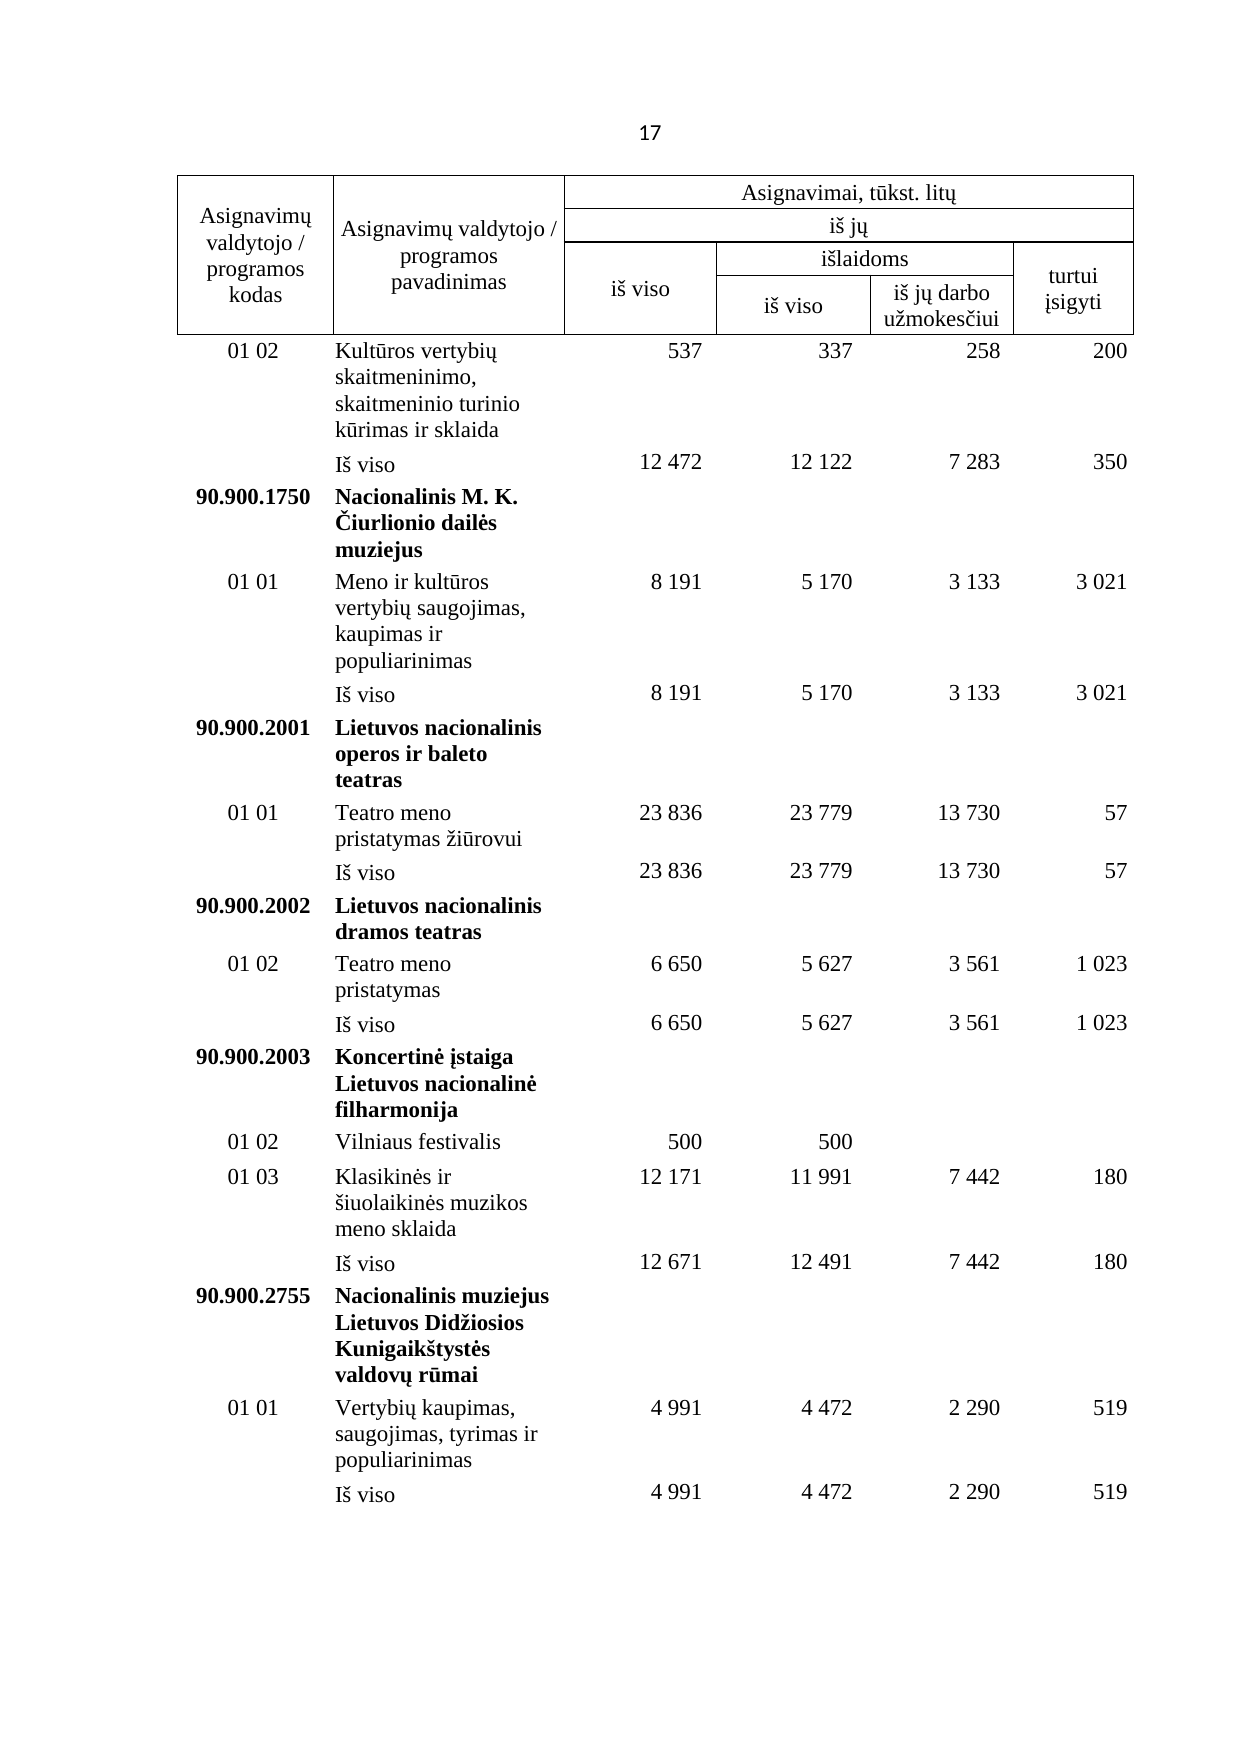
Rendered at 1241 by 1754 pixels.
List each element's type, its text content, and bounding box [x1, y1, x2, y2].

table_cell 4 472 [708, 1391, 858, 1476]
table_cell Iš viso [329, 676, 558, 711]
table_cell 3 561 [858, 947, 1006, 1006]
table_cell 3 021 [1006, 565, 1133, 676]
table_cell [708, 711, 858, 796]
table_cell 57 [1006, 796, 1133, 854]
table_cell [708, 1040, 858, 1125]
table_cell 01 01 [177, 1391, 329, 1476]
table_cell 500 [558, 1125, 708, 1160]
table_cell Nacionalinis muziejus Lietuvos Didžiosios Kunigaikštystės valdovų rūmai [329, 1279, 558, 1391]
table_cell Teatro meno pristatymas žiūrovui [329, 796, 558, 854]
table_cell 4 991 [558, 1391, 708, 1476]
table_cell 90.900.2001 [177, 711, 329, 796]
table_cell Meno ir kultūros vertybių saugojimas, kaupimas ir populiarinimas [329, 565, 558, 676]
table_cell [558, 480, 708, 565]
table_cell iš jų [565, 209, 1133, 241]
table_cell 180 [1006, 1245, 1133, 1279]
table_cell 12 472 [558, 445, 708, 480]
table_cell 519 [1006, 1391, 1133, 1476]
table_cell 12 671 [558, 1245, 708, 1279]
table_cell [1006, 1125, 1133, 1160]
table_cell [708, 1279, 858, 1391]
table_cell 337 [708, 335, 858, 445]
table_cell [177, 676, 329, 711]
table_cell 519 [1006, 1476, 1133, 1510]
table_cell Koncertinė įstaiga Lietuvos nacionalinė filharmonija [329, 1040, 558, 1125]
table_cell 7 283 [858, 445, 1006, 480]
table_cell 12 491 [708, 1245, 858, 1279]
table_cell Iš viso [329, 1006, 558, 1040]
table_cell 12 171 [558, 1160, 708, 1245]
table_cell Teatro meno pristatymas [329, 947, 558, 1006]
table_cell 90.900.1750 [177, 480, 329, 565]
table_cell [1006, 1279, 1133, 1391]
table_cell 3 021 [1006, 676, 1133, 711]
table_cell 6 650 [558, 947, 708, 1006]
table_cell [858, 1040, 1006, 1125]
table_cell [1006, 711, 1133, 796]
table_cell [558, 1279, 708, 1391]
table_cell 3 133 [858, 676, 1006, 711]
table_cell 6 650 [558, 1006, 708, 1040]
table_cell 7 442 [858, 1245, 1006, 1279]
table_cell Iš viso [329, 1476, 558, 1510]
table_cell 7 442 [858, 1160, 1006, 1245]
table_cell [177, 854, 329, 889]
table_cell 1 023 [1006, 1006, 1133, 1040]
table_cell 3 561 [858, 1006, 1006, 1040]
table_cell 200 [1006, 335, 1133, 445]
table_cell [858, 889, 1006, 947]
table_cell 8 191 [558, 676, 708, 711]
table_cell 23 779 [708, 854, 858, 889]
table_cell [858, 1125, 1006, 1160]
table_cell [1006, 1040, 1133, 1125]
table_cell Vilniaus festivalis [329, 1125, 558, 1160]
table_cell [558, 1040, 708, 1125]
table_cell 4 991 [558, 1476, 708, 1510]
table_cell 2 290 [858, 1476, 1006, 1510]
table_cell iš viso [717, 276, 870, 334]
table_cell 5 170 [708, 565, 858, 676]
table_cell [177, 1476, 329, 1510]
table_cell 12 122 [708, 445, 858, 480]
table_cell 23 779 [708, 796, 858, 854]
table_cell 1 023 [1006, 947, 1133, 1006]
table_cell Nacionalinis M. K. Čiurlionio dailės muziejus [329, 480, 558, 565]
table_header Asignavimų valdytojo / programos pavadinimas [334, 176, 564, 334]
table_cell 01 01 [177, 565, 329, 676]
table_cell 90.900.2002 [177, 889, 329, 947]
table_cell [708, 480, 858, 565]
table_cell 01 02 [177, 1125, 329, 1160]
table_cell 3 133 [858, 565, 1006, 676]
table_cell iš viso [565, 243, 716, 334]
table_cell Lietuvos nacionalinis operos ir baleto teatras [329, 711, 558, 796]
table_cell [1006, 889, 1133, 947]
table_cell [858, 480, 1006, 565]
table_header Asignavimai, tūkst. litų [565, 176, 1133, 208]
table_cell [177, 1245, 329, 1279]
table_cell 01 02 [177, 335, 329, 445]
table_cell 23 836 [558, 854, 708, 889]
table_cell Lietuvos nacionalinis dramos teatras [329, 889, 558, 947]
table_cell 13 730 [858, 854, 1006, 889]
table_cell 258 [858, 335, 1006, 445]
table_cell [858, 1279, 1006, 1391]
table_cell iš jų darbo užmokesčiui [871, 276, 1013, 334]
table_cell [1006, 480, 1133, 565]
table_cell 90.900.2755 [177, 1279, 329, 1391]
table_cell 2 290 [858, 1391, 1006, 1476]
table_cell 8 191 [558, 565, 708, 676]
table_cell Kultūros vertybių skaitmeninimo, skaitmeninio turinio kūrimas ir sklaida [329, 335, 558, 445]
table_cell 5 627 [708, 1006, 858, 1040]
table_cell 11 991 [708, 1160, 858, 1245]
table_cell [558, 889, 708, 947]
table_cell 57 [1006, 854, 1133, 889]
table_cell 4 472 [708, 1476, 858, 1510]
table_cell 01 01 [177, 796, 329, 854]
table_cell 5 627 [708, 947, 858, 1006]
table_cell 350 [1006, 445, 1133, 480]
table_cell [177, 1006, 329, 1040]
table_cell Iš viso [329, 854, 558, 889]
table_cell 5 170 [708, 676, 858, 711]
table_header Asignavimų valdytojo / programos kodas [178, 176, 333, 334]
table_cell Klasikinės ir šiuolaikinės muzikos meno sklaida [329, 1160, 558, 1245]
table_cell 23 836 [558, 796, 708, 854]
table_cell 90.900.2003 [177, 1040, 329, 1125]
table_cell Vertybių kaupimas, saugojimas, tyrimas ir populiarinimas [329, 1391, 558, 1476]
table_cell [177, 445, 329, 480]
table_cell išlaidoms [717, 243, 1013, 274]
table_cell Iš viso [329, 445, 558, 480]
table_cell 537 [558, 335, 708, 445]
table_cell [558, 711, 708, 796]
table_cell Iš viso [329, 1245, 558, 1279]
table_cell [708, 889, 858, 947]
table_cell 01 02 [177, 947, 329, 1006]
table_cell 13 730 [858, 796, 1006, 854]
table_cell 500 [708, 1125, 858, 1160]
table_cell 01 03 [177, 1160, 329, 1245]
table_cell [858, 711, 1006, 796]
table_cell 180 [1006, 1160, 1133, 1245]
table_cell turtui įsigyti [1014, 243, 1133, 334]
